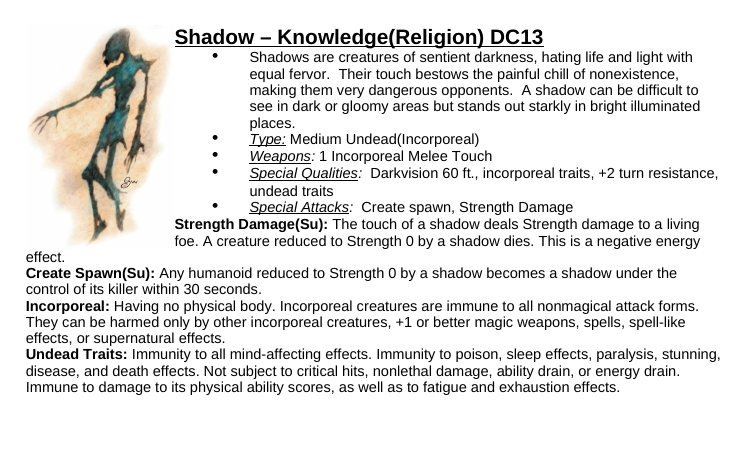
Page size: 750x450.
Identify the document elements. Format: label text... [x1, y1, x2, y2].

list Weapons: 1 Incorporeal Melee Touch [175, 148, 724, 166]
list Special Qualities: Darkvision 60 ft., incorporeal traits, +2 turn resistance, undead traits [175, 166, 724, 199]
text Shadow – Knowledge(Religion) DC13 [175, 26, 724, 49]
text Undead Traits: Immunity to all mind-affecting effects. Immunity to poison, sleep effects, paralysis, stunning, disease, and death effects. Not subject to critical hits, nonlethal damage, ability drain, or energy drain. Immune to damage to its physical ability scores, as well as to fatigue and exhaustion effects. [26, 346, 724, 395]
text Create Spawn(Su): Any humanoid reduced to Strength 0 by a shadow becomes a shadow under the control of its killer within 30 seconds. [26, 265, 724, 298]
text Incorporeal: Having no physical body. Incorporeal creatures are immune to all nonmagical attack forms. They can be harmed only by other incorporeal creatures, +1 or better magic weapons, spells, spell-like effects, or supernatural effects. [26, 298, 724, 346]
list Shadows are creatures of sentient darkness, hating life and light with equal fervor. Their touch bestows the painful chill of nonexistence, making them very dangerous opponents. A shadow can be difficult to see in dark or gloomy areas but stands out starkly in bright illuminated places. [175, 49, 724, 131]
text Strength Damage(Su): The touch of a shadow deals Strength damage to a living foe. A creature reduced to Strength 0 by a shadow dies. This is a negative energy effect. [26, 216, 724, 265]
list Type: Medium Undead(Incorporeal) [175, 131, 724, 148]
list Special Attacks: Create spawn, Strength Damage [175, 199, 724, 216]
